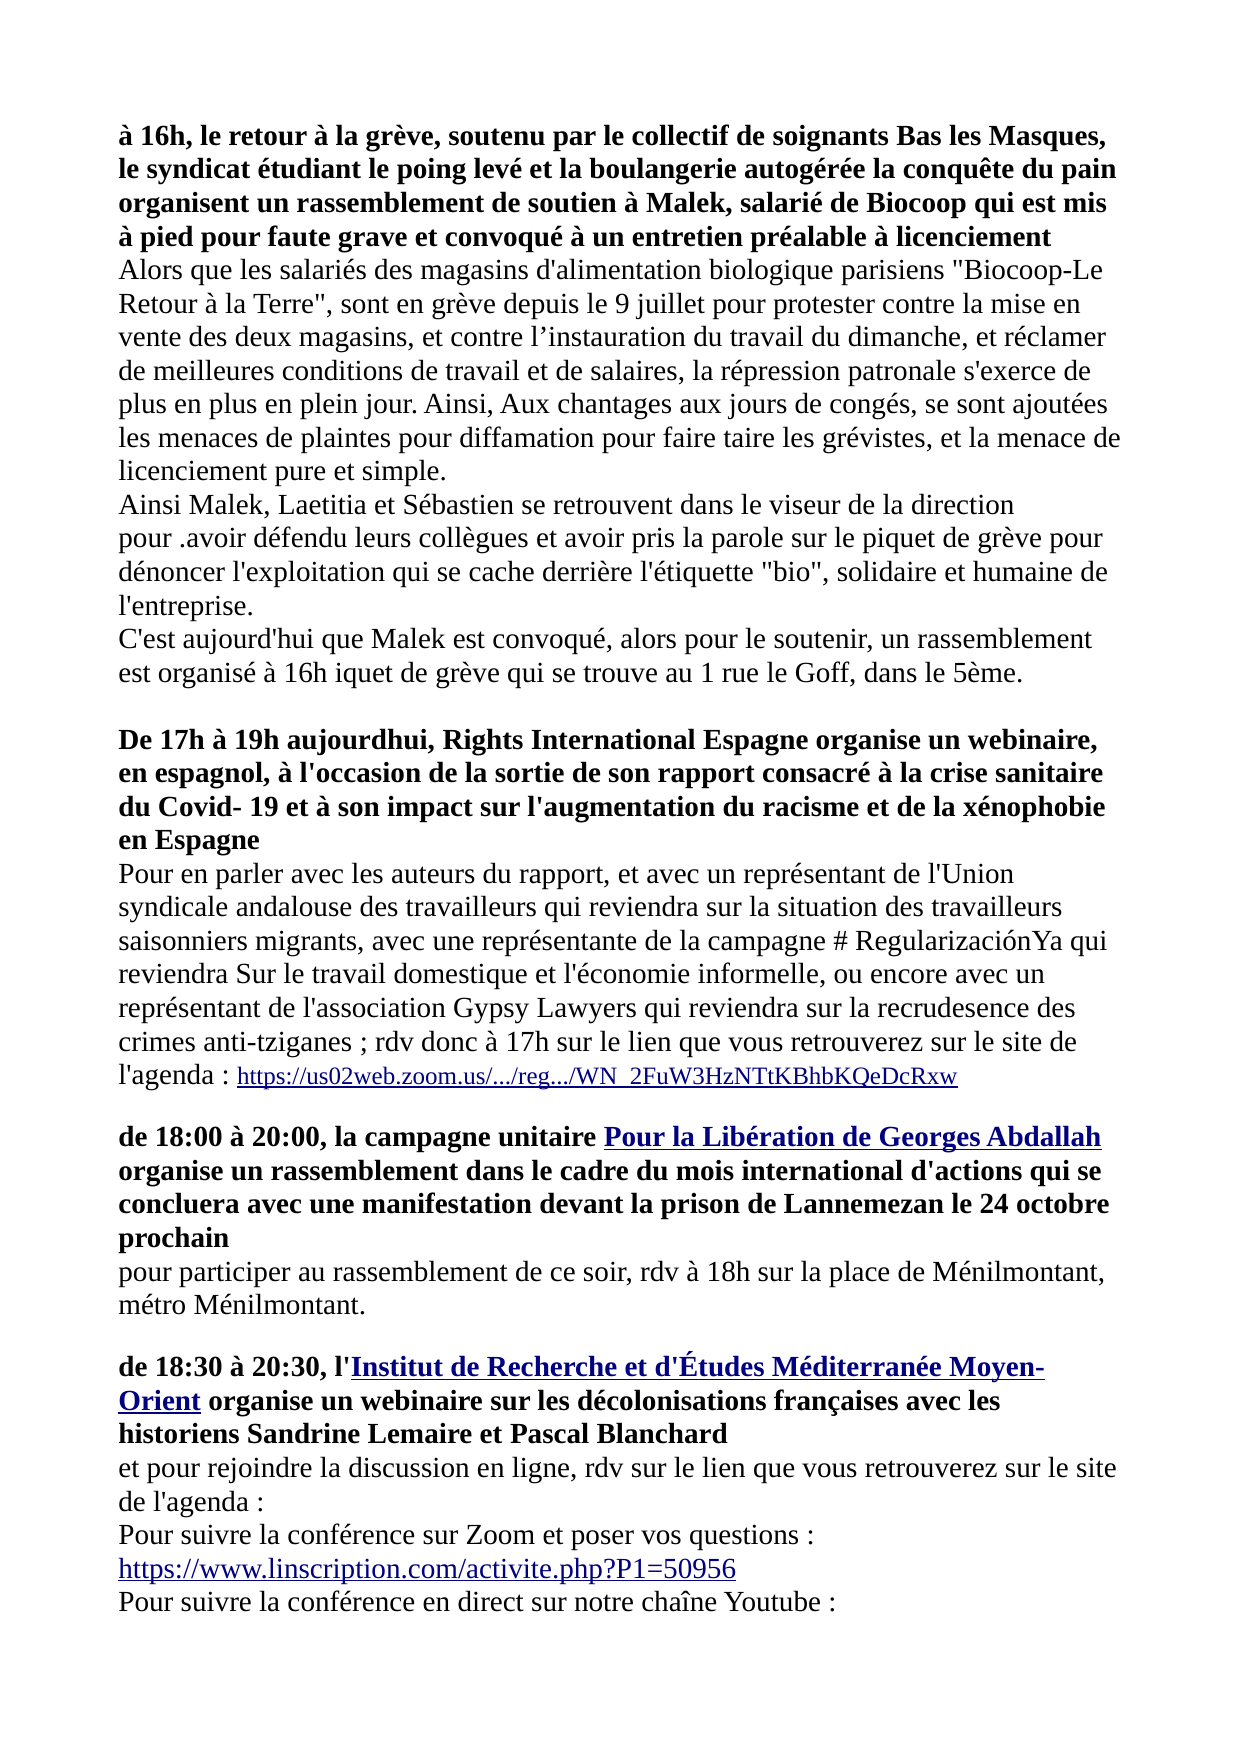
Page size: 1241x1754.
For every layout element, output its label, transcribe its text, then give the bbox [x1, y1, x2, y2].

text Pour en parler avec les auteurs du rapport, et avec un représentant de l'Union syndicale andalouse des travailleurs qui reviendra sur la situation des travailleurs saisonniers migrants, avec une représentante de la campagne # RegularizaciónYa qui reviendra Sur le travail domestique et l'économie informelle, ou encore avec un représentant de l'association Gypsy Lawyers qui reviendra sur la recrudesence des crimes anti-tziganes ; rdv donc à 17h sur le lien que vous retrouverez sur le site de l'agenda : https://us02web.zoom.us/.../reg.../WN_2FuW3HzNTtKBhbKQeDcRxw [118, 856, 1122, 1091]
text à 16h, le retour à la grève, soutenu par le collectif de soignants Bas les Masques, le syndicat étudiant le poing levé et la boulangerie autogérée la conquête du pain organisent un rassemblement de soutien à Malek, salarié de Biocoop qui est mis à pied pour faute grave et convoqué à un entretien préalable à licenciement [118, 118, 1122, 252]
text Pour suivre la conférence en direct sur notre chaîne Youtube : [118, 1584, 1122, 1618]
text Ainsi Malek, Laetitia et Sébastien se retrouvent dans le viseur de la direction pour .avoir défendu leurs collègues et avoir pris la parole sur le piquet de grève pour dénoncer l'exploitation qui se cache derrière l'étiquette "bio", solidaire et humaine de l'entreprise. [118, 487, 1122, 621]
text de 18:00 à 20:00, la campagne unitaire Pour la Libération de Georges Abdallah organise un rassemblement dans le cadre du mois international d'actions qui se concluera avec une manifestation devant la prison de Lannemezan le 24 octobre prochain [118, 1119, 1122, 1254]
text et pour rejoindre la discussion en ligne, rdv sur le lien que vous retrouverez sur le site de l'agenda : [118, 1450, 1122, 1517]
text C'est aujourd'hui que Malek est convoqué, alors pour le soutenir, un rassemblement est organisé à 16h iquet de grève qui se trouve au 1 rue le Goff, dans le 5ème. [118, 621, 1122, 688]
text pour participer au rassemblement de ce soir, rdv à 18h sur la place de Ménilmontant, métro Ménilmontant. [118, 1254, 1122, 1321]
text Alors que les salariés des magasins d'alimentation biologique parisiens "Biocoop-Le Retour à la Terre", sont en grève depuis le 9 juillet pour protester contre la mise en vente des deux magasins, et contre l’instauration du travail du dimanche, et réclamer de meilleures conditions de travail et de salaires, la répression patronale s'exerce de plus en plus en plein jour. Ainsi, Aux chantages aux jours de congés, se sont ajoutées les menaces de plaintes pour diffamation pour faire taire les grévistes, et la menace de licenciement pure et simple. [118, 252, 1122, 487]
text de 18:30 à 20:30, l'Institut de Recherche et d'Études Méditerranée Moyen-Orient organise un webinaire sur les décolonisations françaises avec les historiens Sandrine Lemaire et Pascal Blanchard [118, 1349, 1122, 1450]
text De 17h à 19h aujourdhui, Rights International Espagne organise un webinaire, en espagnol, à l'occasion de la sortie de son rapport consacré à la crise sanitaire du Covid- 19 et à son impact sur l'augmentation du racisme et de la xénophobie en Espagne [118, 722, 1122, 856]
text Pour suivre la conférence sur Zoom et poser vos questions : https://www.linscription.com/activite.php?P1=50956 [118, 1517, 1122, 1584]
